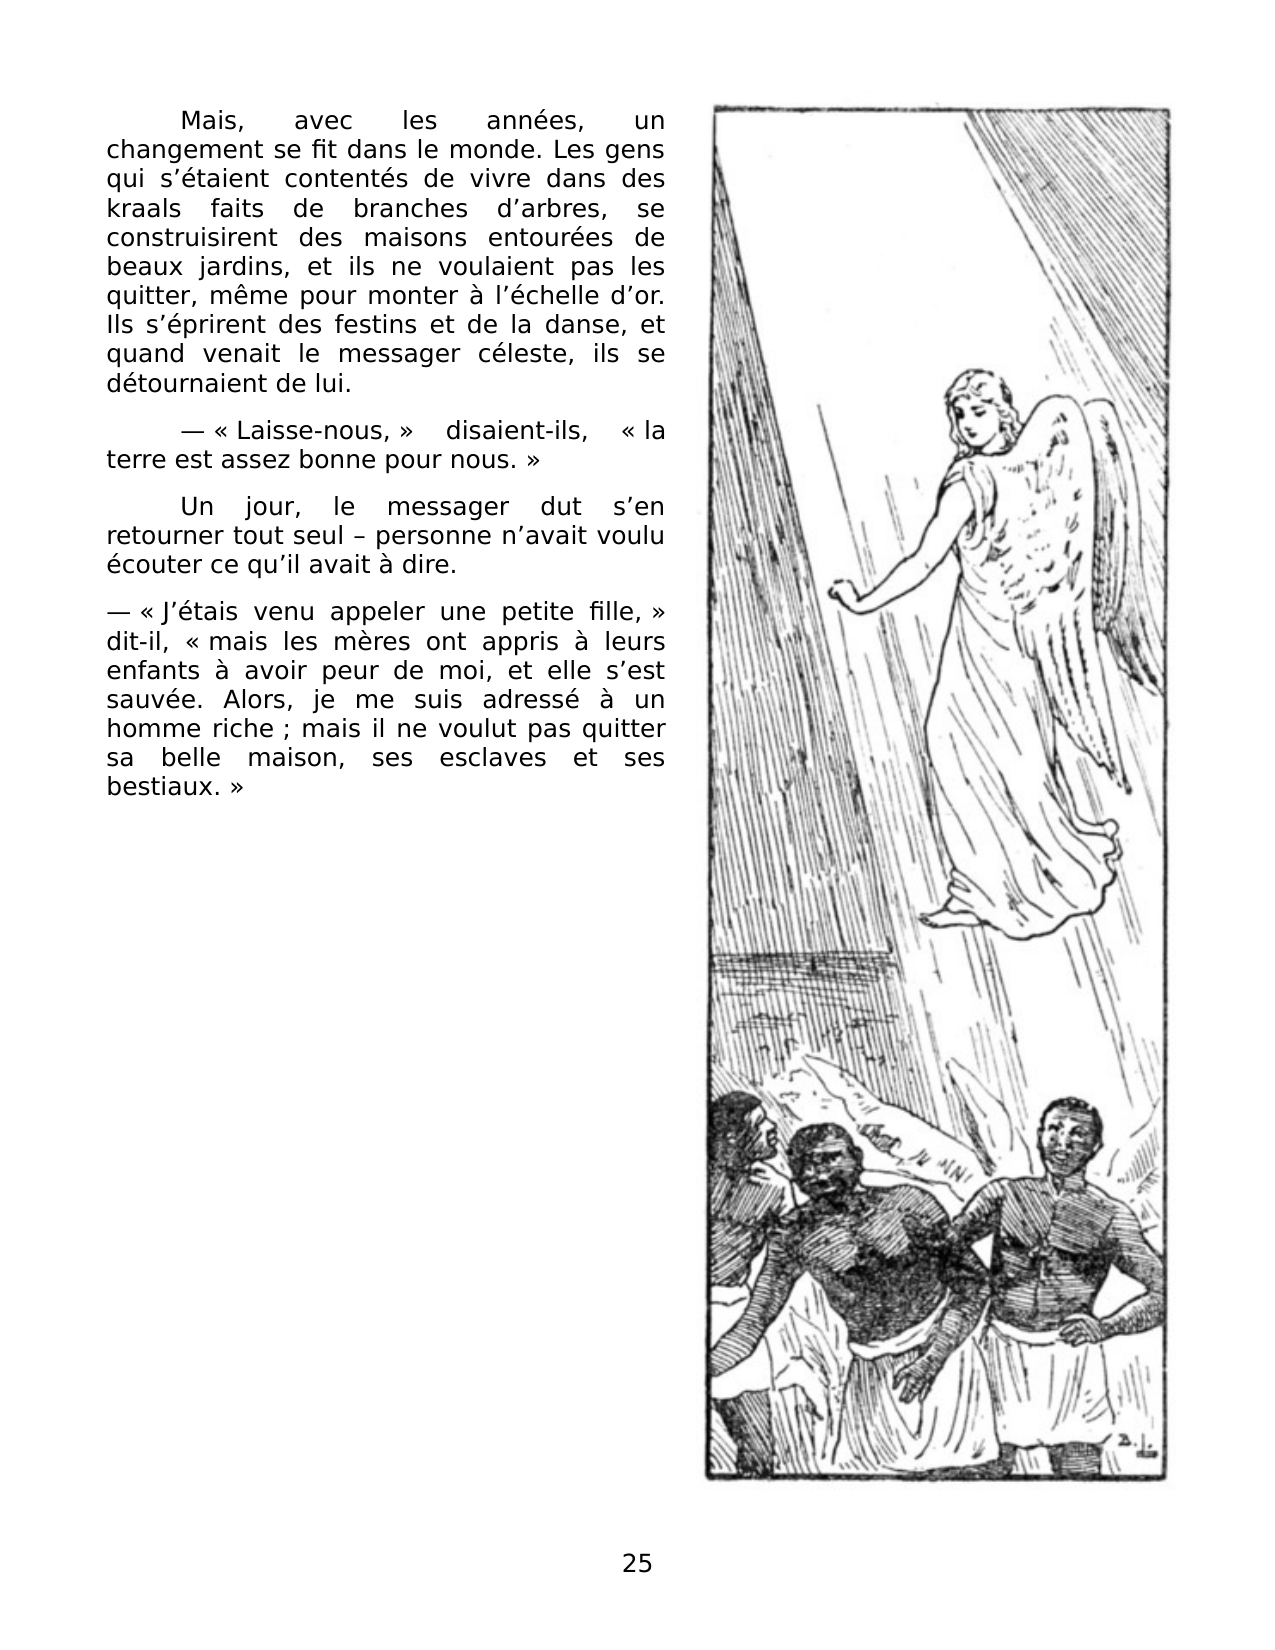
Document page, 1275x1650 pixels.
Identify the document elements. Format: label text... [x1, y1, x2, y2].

text — « Laisse-nous, » disaient-ils, « la terre est assez bonne pour nous. » [106, 416, 695, 474]
picture [695, 90, 1185, 1494]
text Un jour, le messager dut s’en retourner tout seul – personne n’avait voulu écouter ce qu’il avait à dire. [106, 492, 695, 579]
text — « J’étais venu appeler une petite fille, » dit-il, « mais les mères ont appris à leurs enfants à avoir peur de moi, et elle s’est sauvée. Alors, je me suis adressé à un homme riche ; mais il ne voulut pas quitter sa belle maison, ses esclaves et ses bestiaux. » [106, 597, 695, 802]
text Mais, avec les années, un changement se fit dans le monde. Les gens qui s’étaient contentés de vivre dans des kraals faits de branches d’arbres, se construisirent des maisons entourées de beaux jardins, et ils ne voulaient pas les quitter, même pour monter à l’échelle d’or. Ils s’éprirent des festins et de la danse, et quand venait le messager céleste, ils se détournaient de lui. [106, 106, 695, 398]
